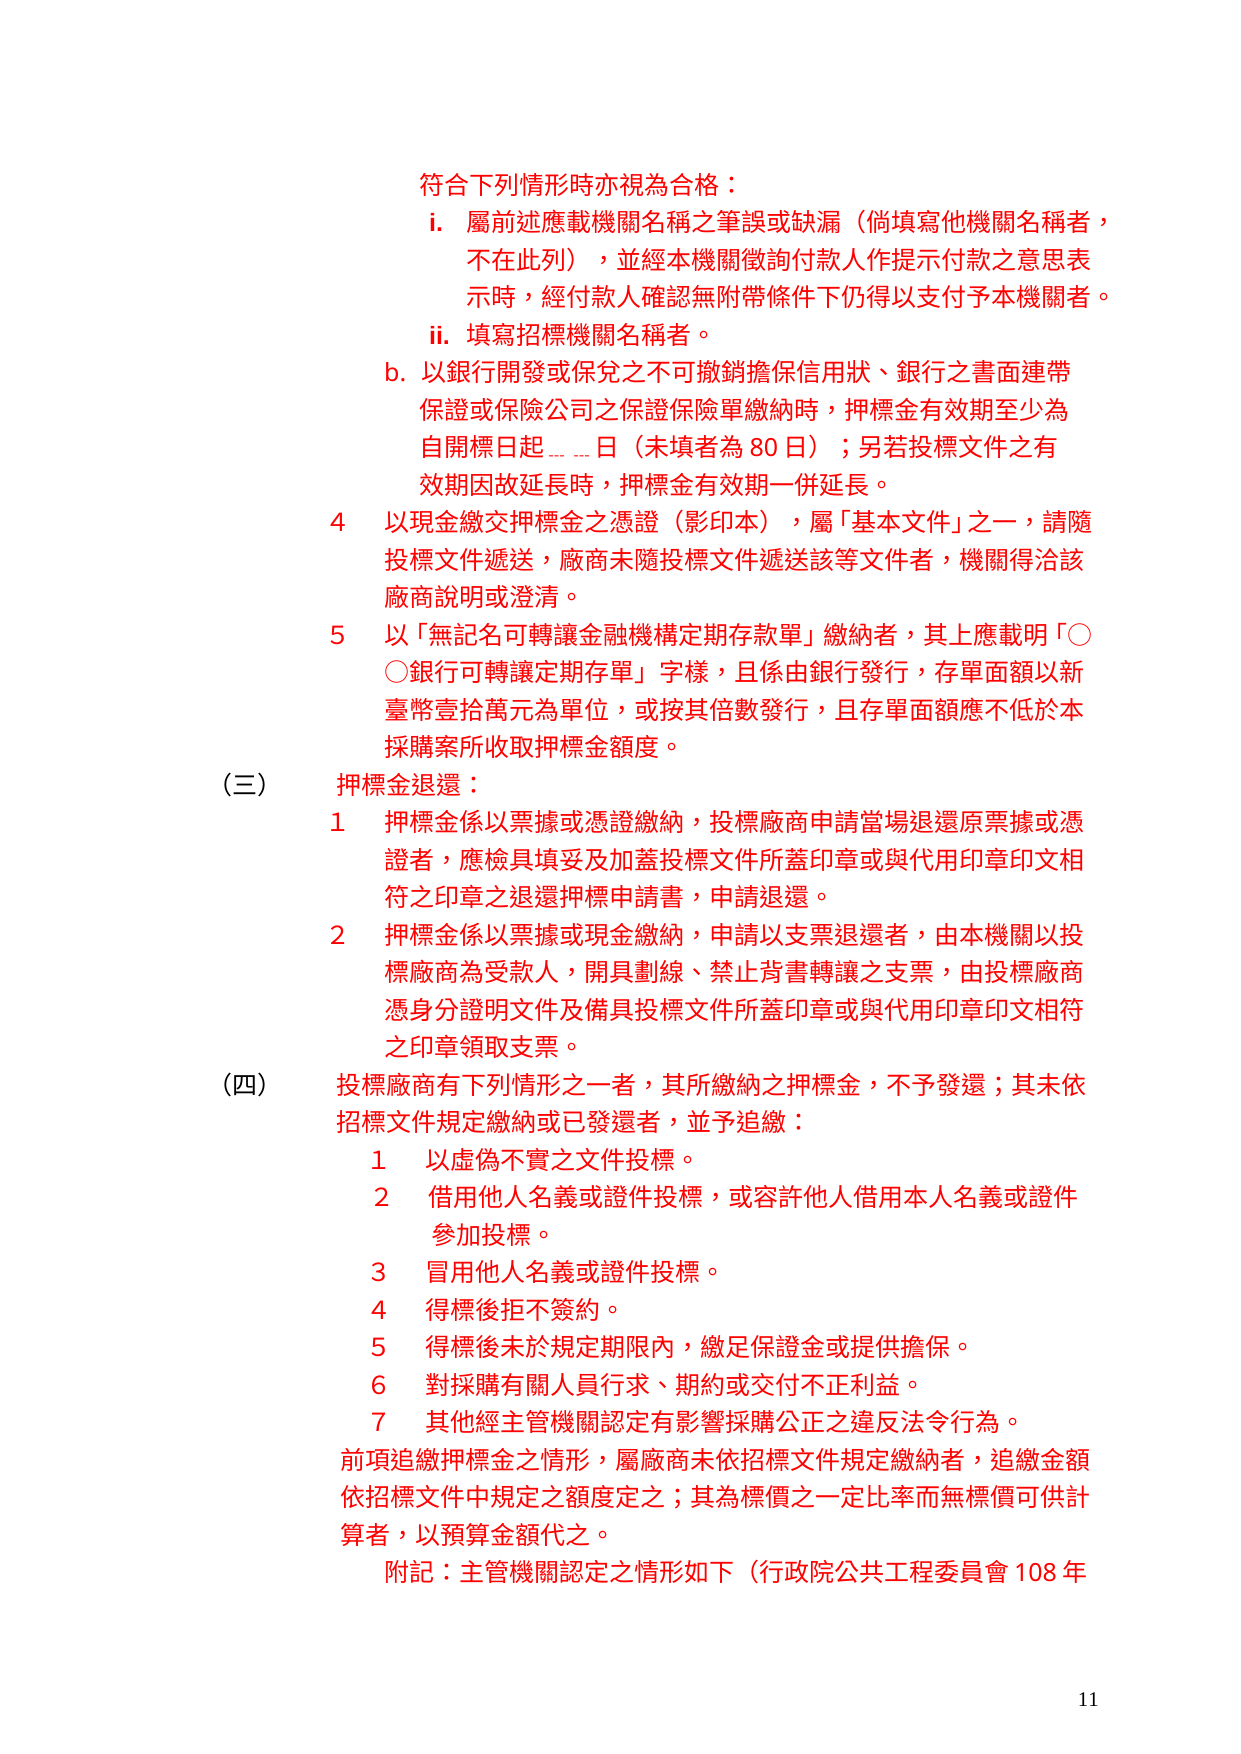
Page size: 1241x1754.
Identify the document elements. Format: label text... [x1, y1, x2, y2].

subtitle 前項追繳押標金之情形，屬廠商未依招標文件規定繳納者，追繳金額依招標文件中規定之額度定之；其為標價之一定比率而無標價可供計算者，以預算金額代之。 [340, 1439, 1092, 1552]
subtitle 得標後拒不簽約。 [366, 1289, 1092, 1327]
subtitle 以「無記名可轉讓金融機構定期存款單」繳納者，其上應載明「○○銀行可轉讓定期存單」字樣，且係由銀行發行，存單面額以新臺幣壹拾萬元為單位，或按其倍數發行，且存單面額應不低於本採購案所收取押標金額度。 [325, 614, 1092, 764]
subtitle 屬前述應載機關名稱之筆誤或缺漏（倘填寫他機關名稱者，不在此列），並經本機關徵詢付款人作提示付款之意思表示時，經付款人確認無附帶條件下仍得以支付予本機關者。 [429, 202, 1092, 314]
subtitle 投標廠商有下列情形之一者，其所繳納之押標金，不予發還；其未依招標文件規定繳納或已發還者，並予追繳： [207, 1064, 1092, 1139]
subtitle 符合下列情形時亦視為合格： [384, 164, 1079, 202]
subtitle 以銀行開發或保兌之不可撤銷擔保信用狀、銀行之書面連帶保證或保險公司之保證保險單繳納時，押標金有效期至少為自開標日起﹍﹍日（未填者為80日）；另若投標文件之有效期因故延長時，押標金有效期一併延長。 [384, 352, 1079, 502]
subtitle 押標金退還： [207, 764, 1092, 802]
subtitle 以現金繳交押標金之憑證（影印本），屬「基本文件」之一，請隨投標文件遞送，廠商未隨投標文件遞送該等文件者，機關得洽該廠商說明或澄清。 [325, 502, 1092, 614]
subtitle 附記：主管機關認定之情形如下（行政院公共工程委員會108年 [384, 1552, 1092, 1589]
subtitle 填寫招標機關名稱者。 [429, 314, 1092, 352]
subtitle 得標後未於規定期限內，繳足保證金或提供擔保。 [366, 1327, 1092, 1364]
subtitle 押標金係以票據或憑證繳納，投標廠商申請當場退還原票據或憑證者，應檢具填妥及加蓋投標文件所蓋印章或與代用印章印文相符之印章之退還押標申請書，申請退還。 [325, 802, 1092, 914]
subtitle 其他經主管機關認定有影響採購公正之違反法令行為。 [366, 1402, 1092, 1439]
subtitle 冒用他人名義或證件投標。 [366, 1252, 1092, 1289]
subtitle 對採購有關人員行求、期約或交付不正利益。 [366, 1364, 1092, 1402]
subtitle 押標金係以票據或現金繳納，申請以支票退還者，由本機關以投標廠商為受款人，開具劃線、禁止背書轉讓之支票，由投標廠商憑身分證明文件及備具投標文件所蓋印章或與代用印章印文相符之印章領取支票。 [325, 914, 1092, 1064]
subtitle 以虛偽不實之文件投標。 [366, 1139, 1092, 1177]
subtitle 借用他人名義或證件投標，或容許他人借用本人名義或證件參加投標。 [369, 1177, 1092, 1252]
